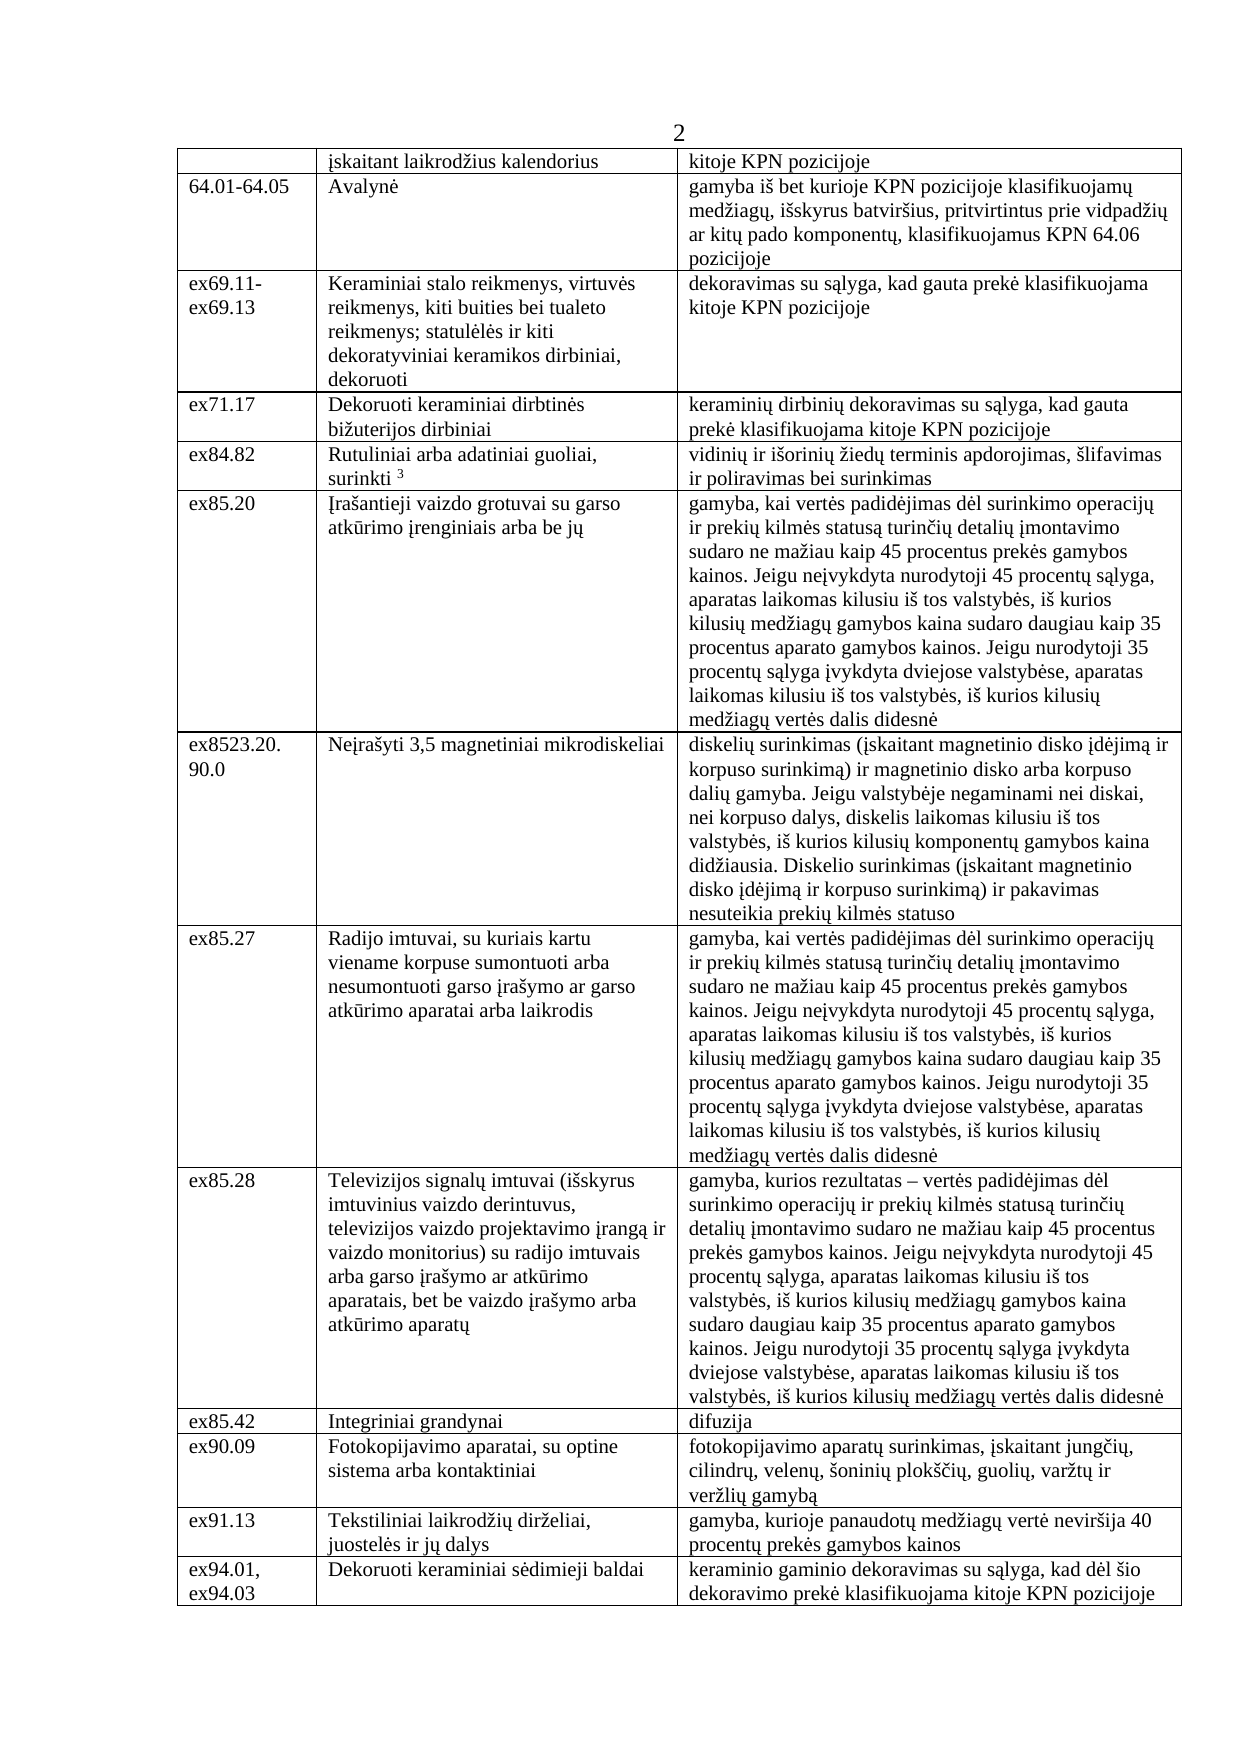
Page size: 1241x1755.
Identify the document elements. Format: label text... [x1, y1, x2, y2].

table_cell kitoje KPN pozicijoje [678, 149, 1181, 173]
table_cell ex8523.20. 90.0 [178, 733, 316, 925]
table_cell ex69.11- ex69.13 [178, 271, 316, 391]
table_cell Dekoruoti keraminiai dirbtinės bižuterijos dirbiniai [317, 393, 677, 441]
table_cell fotokopijavimo aparatų surinkimas, įskaitant jungčių, cilindrų, velenų, šoninių plokščių, guolių, varžtų ir veržlių gamybą [678, 1434, 1181, 1507]
table_cell Fotokopijavimo aparatai, su optine sistema arba kontaktiniai [317, 1434, 677, 1507]
table_cell Rutuliniai arba adatiniai guoliai, surinkti 3 [317, 442, 677, 490]
table_cell dekoravimas su sąlyga, kad gauta prekė klasifikuojama kitoje KPN pozicijoje [678, 271, 1181, 391]
table_cell Radijo imtuvai, su kuriais kartu viename korpuse sumontuoti arba nesumontuoti garso įrašymo ar garso atkūrimo aparatai arba laikrodis [317, 926, 677, 1167]
table_cell [178, 149, 316, 173]
table_cell vidinių ir išorinių žiedų terminis apdorojimas, šlifavimas ir poliravimas bei surinkimas [678, 442, 1181, 490]
table_cell Integriniai grandynai [317, 1409, 677, 1433]
table_cell gamyba, kurioje panaudotų medžiagų vertė neviršija 40 procentų prekės gamybos kainos [678, 1508, 1181, 1556]
table_cell ex85.28 [178, 1168, 316, 1408]
table_cell ex91.13 [178, 1508, 316, 1556]
table_cell įskaitant laikrodžius kalendorius [317, 149, 677, 173]
table_cell Tekstiliniai laikrodžių dirželiai, juostelės ir jų dalys [317, 1508, 677, 1556]
table_cell keraminių dirbinių dekoravimas su sąlyga, kad gauta prekė klasifikuojama kitoje KPN pozicijoje [678, 393, 1181, 441]
table_cell gamyba, kai vertės padidėjimas dėl surinkimo operacijų ir prekių kilmės statusą turinčių detalių įmontavimo sudaro ne mažiau kaip 45 procentus prekės gamybos kainos. Jeigu neįvykdyta nurodytoji 45 procentų sąlyga, aparatas laikomas kilusiu iš tos valstybės, iš kurios kilusių medžiagų gamybos kaina sudaro daugiau kaip 35 procentus aparato gamybos kainos. Jeigu nurodytoji 35 procentų sąlyga įvykdyta dviejose valstybėse, aparatas laikomas kilusiu iš tos valstybės, iš kurios kilusių medžiagų vertės dalis didesnė [678, 491, 1181, 731]
table_cell Neįrašyti 3,5 magnetiniai mikrodiskeliai [317, 733, 677, 925]
table_cell diskelių surinkimas (įskaitant magnetinio disko įdėjimą ir korpuso surinkimą) ir magnetinio disko arba korpuso dalių gamyba. Jeigu valstybėje negaminami nei diskai, nei korpuso dalys, diskelis laikomas kilusiu iš tos valstybės, iš kurios kilusių komponentų gamybos kaina didžiausia. Diskelio surinkimas (įskaitant magnetinio disko įdėjimą ir korpuso surinkimą) ir pakavimas nesuteikia prekių kilmės statuso [678, 733, 1181, 925]
table_cell gamyba, kai vertės padidėjimas dėl surinkimo operacijų ir prekių kilmės statusą turinčių detalių įmontavimo sudaro ne mažiau kaip 45 procentus prekės gamybos kainos. Jeigu neįvykdyta nurodytoji 45 procentų sąlyga, aparatas laikomas kilusiu iš tos valstybės, iš kurios kilusių medžiagų gamybos kaina sudaro daugiau kaip 35 procentus aparato gamybos kainos. Jeigu nurodytoji 35 procentų sąlyga įvykdyta dviejose valstybėse, aparatas laikomas kilusiu iš tos valstybės, iš kurios kilusių medžiagų vertės dalis didesnė [678, 926, 1181, 1167]
table_cell Keraminiai stalo reikmenys, virtuvės reikmenys, kiti buities bei tualeto reikmenys; statulėlės ir kiti dekoratyviniai keramikos dirbiniai, dekoruoti [317, 271, 677, 391]
table_cell Dekoruoti keraminiai sėdimieji baldai [317, 1557, 677, 1605]
table_cell ex85.42 [178, 1409, 316, 1433]
table_cell gamyba iš bet kurioje KPN pozicijoje klasifikuojamų medžiagų, išskyrus batviršius, pritvirtintus prie vidpadžių ar kitų pado komponentų, klasifikuojamus KPN 64.06 pozicijoje [678, 174, 1181, 270]
table_cell difuzija [678, 1409, 1181, 1433]
table_cell 64.01-64.05 [178, 174, 316, 270]
table_cell Avalynė [317, 174, 677, 270]
table_cell ex71.17 [178, 393, 316, 441]
table_cell gamyba, kurios rezultatas – vertės padidėjimas dėl surinkimo operacijų ir prekių kilmės statusą turinčių detalių įmontavimo sudaro ne mažiau kaip 45 procentus prekės gamybos kainos. Jeigu neįvykdyta nurodytoji 45 procentų sąlyga, aparatas laikomas kilusiu iš tos valstybės, iš kurios kilusių medžiagų gamybos kaina sudaro daugiau kaip 35 procentus aparato gamybos kainos. Jeigu nurodytoji 35 procentų sąlyga įvykdyta dviejose valstybėse, aparatas laikomas kilusiu iš tos valstybės, iš kurios kilusių medžiagų vertės dalis didesnė [678, 1168, 1181, 1408]
table_cell ex85.20 [178, 491, 316, 731]
table_cell ex90.09 [178, 1434, 316, 1507]
table_cell keraminio gaminio dekoravimas su sąlyga, kad dėl šio dekoravimo prekė klasifikuojama kitoje KPN pozicijoje [678, 1557, 1181, 1605]
table_cell Televizijos signalų imtuvai (išskyrus imtuvinius vaizdo derintuvus, televizijos vaizdo projektavimo įrangą ir vaizdo monitorius) su radijo imtuvais arba garso įrašymo ar atkūrimo aparatais, bet be vaizdo įrašymo arba atkūrimo aparatų [317, 1168, 677, 1408]
table_cell ex84.82 [178, 442, 316, 490]
table_cell Įrašantieji vaizdo grotuvai su garso atkūrimo įrenginiais arba be jų [317, 491, 677, 731]
table_cell ex94.01, ex94.03 [178, 1557, 316, 1605]
table_cell ex85.27 [178, 926, 316, 1167]
